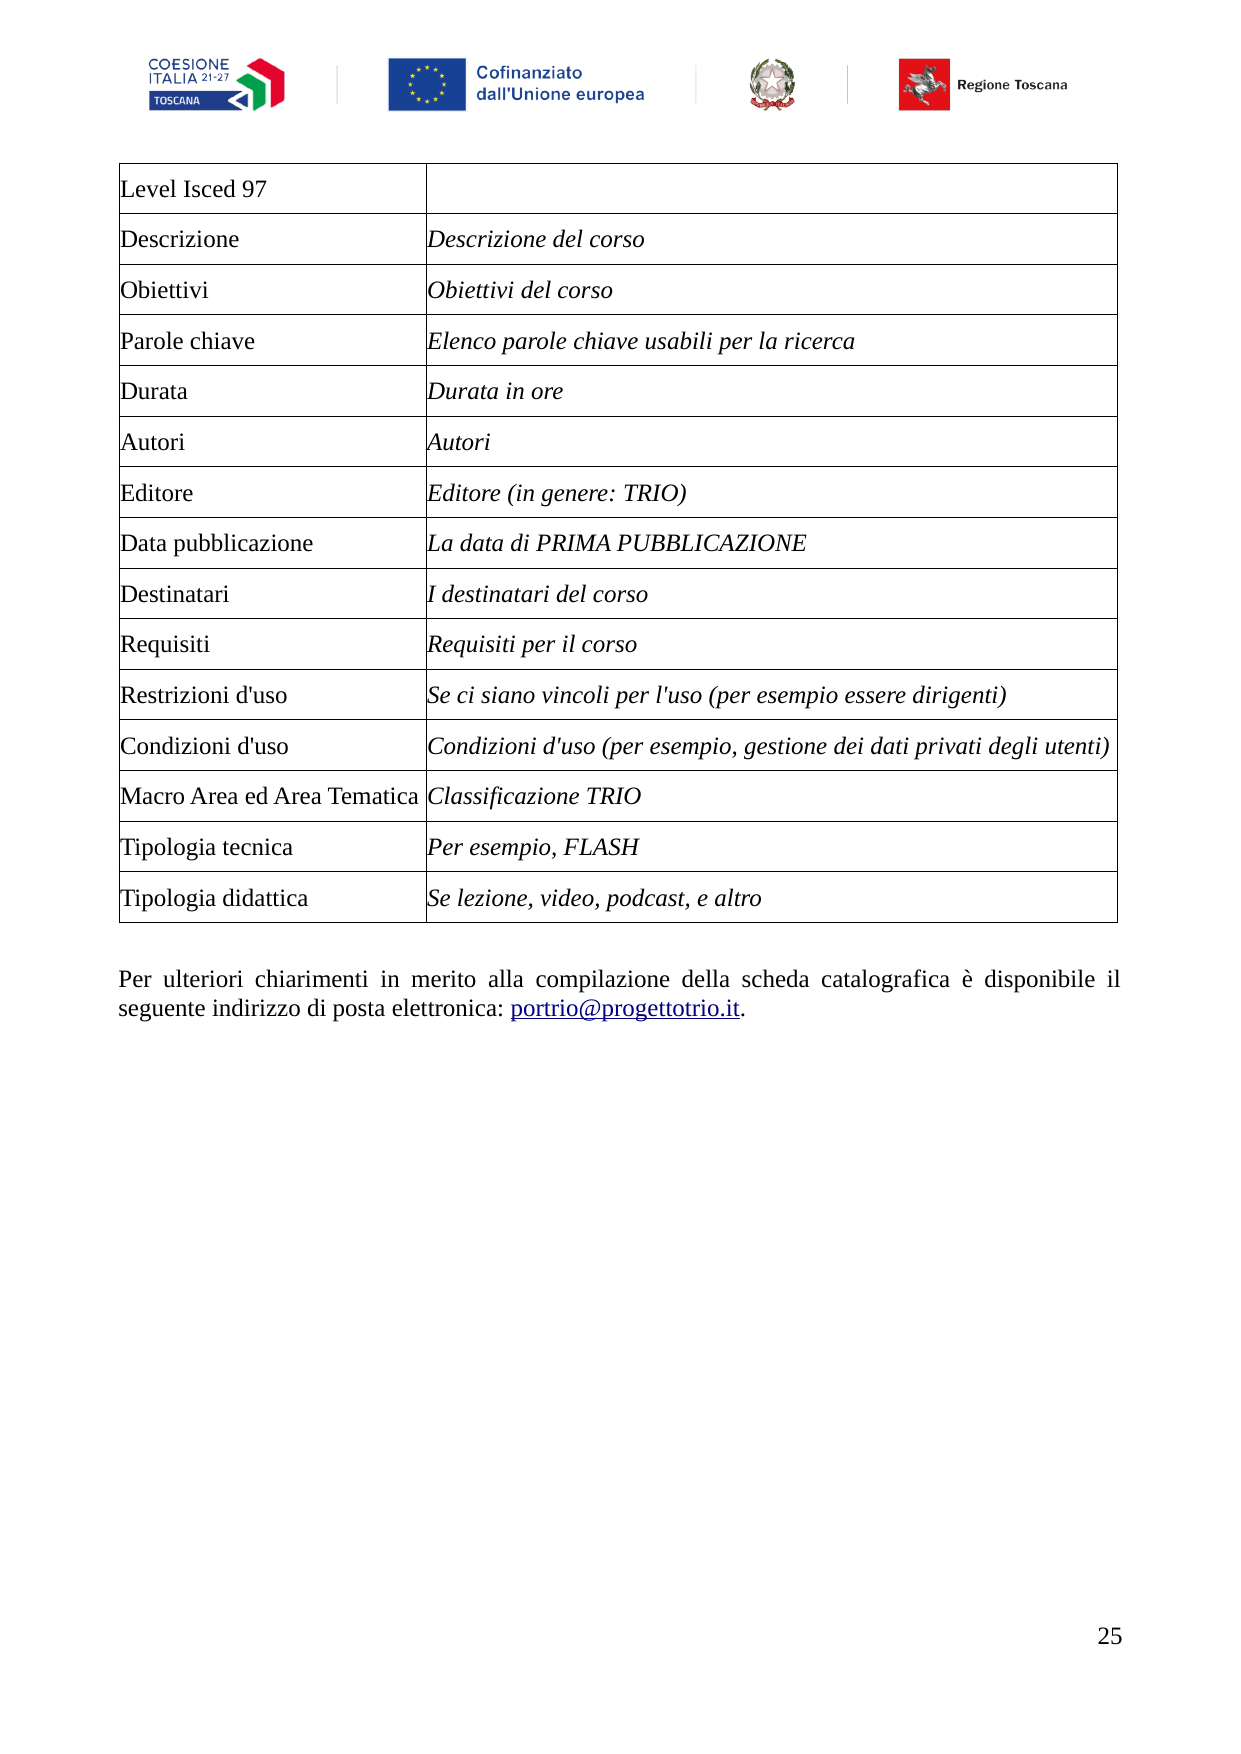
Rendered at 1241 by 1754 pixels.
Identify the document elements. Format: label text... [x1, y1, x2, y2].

table_cell Autori [427, 417, 1117, 466]
table_cell Condizioni d'uso [120, 720, 426, 770]
table_cell Obiettivi del corso [427, 265, 1117, 314]
table_cell Editore (in genere: TRIO) [427, 467, 1117, 517]
table_cell Classificazione TRIO [427, 771, 1117, 821]
table_cell Tipologia tecnica [120, 822, 426, 871]
table_cell Requisiti per il corso [427, 619, 1117, 669]
table_cell Per esempio, FLASH [427, 822, 1117, 871]
table_cell Descrizione del corso [427, 214, 1117, 264]
table_cell Requisiti [120, 619, 426, 669]
table_cell Se ci siano vincoli per l'uso (per esempio essere dirigenti) [427, 670, 1117, 719]
table_cell [427, 164, 1117, 213]
table_cell Parole chiave [120, 315, 426, 365]
table_cell Data pubblicazione [120, 518, 426, 567]
table_cell Durata [120, 366, 426, 416]
picture [104, 34, 1108, 134]
text Per ulteriori chiarimenti in merito alla compilazione della scheda catalografica è disponibile il seguente indirizzo di posta elettronica: portrio@progettotrio.it. [118, 964, 1122, 1022]
table_cell I destinatari del corso [427, 569, 1117, 618]
table_cell Se lezione, video, podcast, e altro [427, 872, 1117, 922]
table_cell Level Isced 97 [120, 164, 426, 213]
table_cell Durata in ore [427, 366, 1117, 416]
table_cell Macro Area ed Area Tematica [120, 771, 426, 821]
table_cell Editore [120, 467, 426, 517]
table_cell Restrizioni d'uso [120, 670, 426, 719]
table_cell Elenco parole chiave usabili per la ricerca [427, 315, 1117, 365]
table_cell Tipologia didattica [120, 872, 426, 922]
table_cell Descrizione [120, 214, 426, 264]
table_cell Autori [120, 417, 426, 466]
table_cell Obiettivi [120, 265, 426, 314]
table_cell La data di PRIMA PUBBLICAZIONE [427, 518, 1117, 567]
table_cell Condizioni d'uso (per esempio, gestione dei dati privati degli utenti) [427, 720, 1117, 770]
table_cell Destinatari [120, 569, 426, 618]
